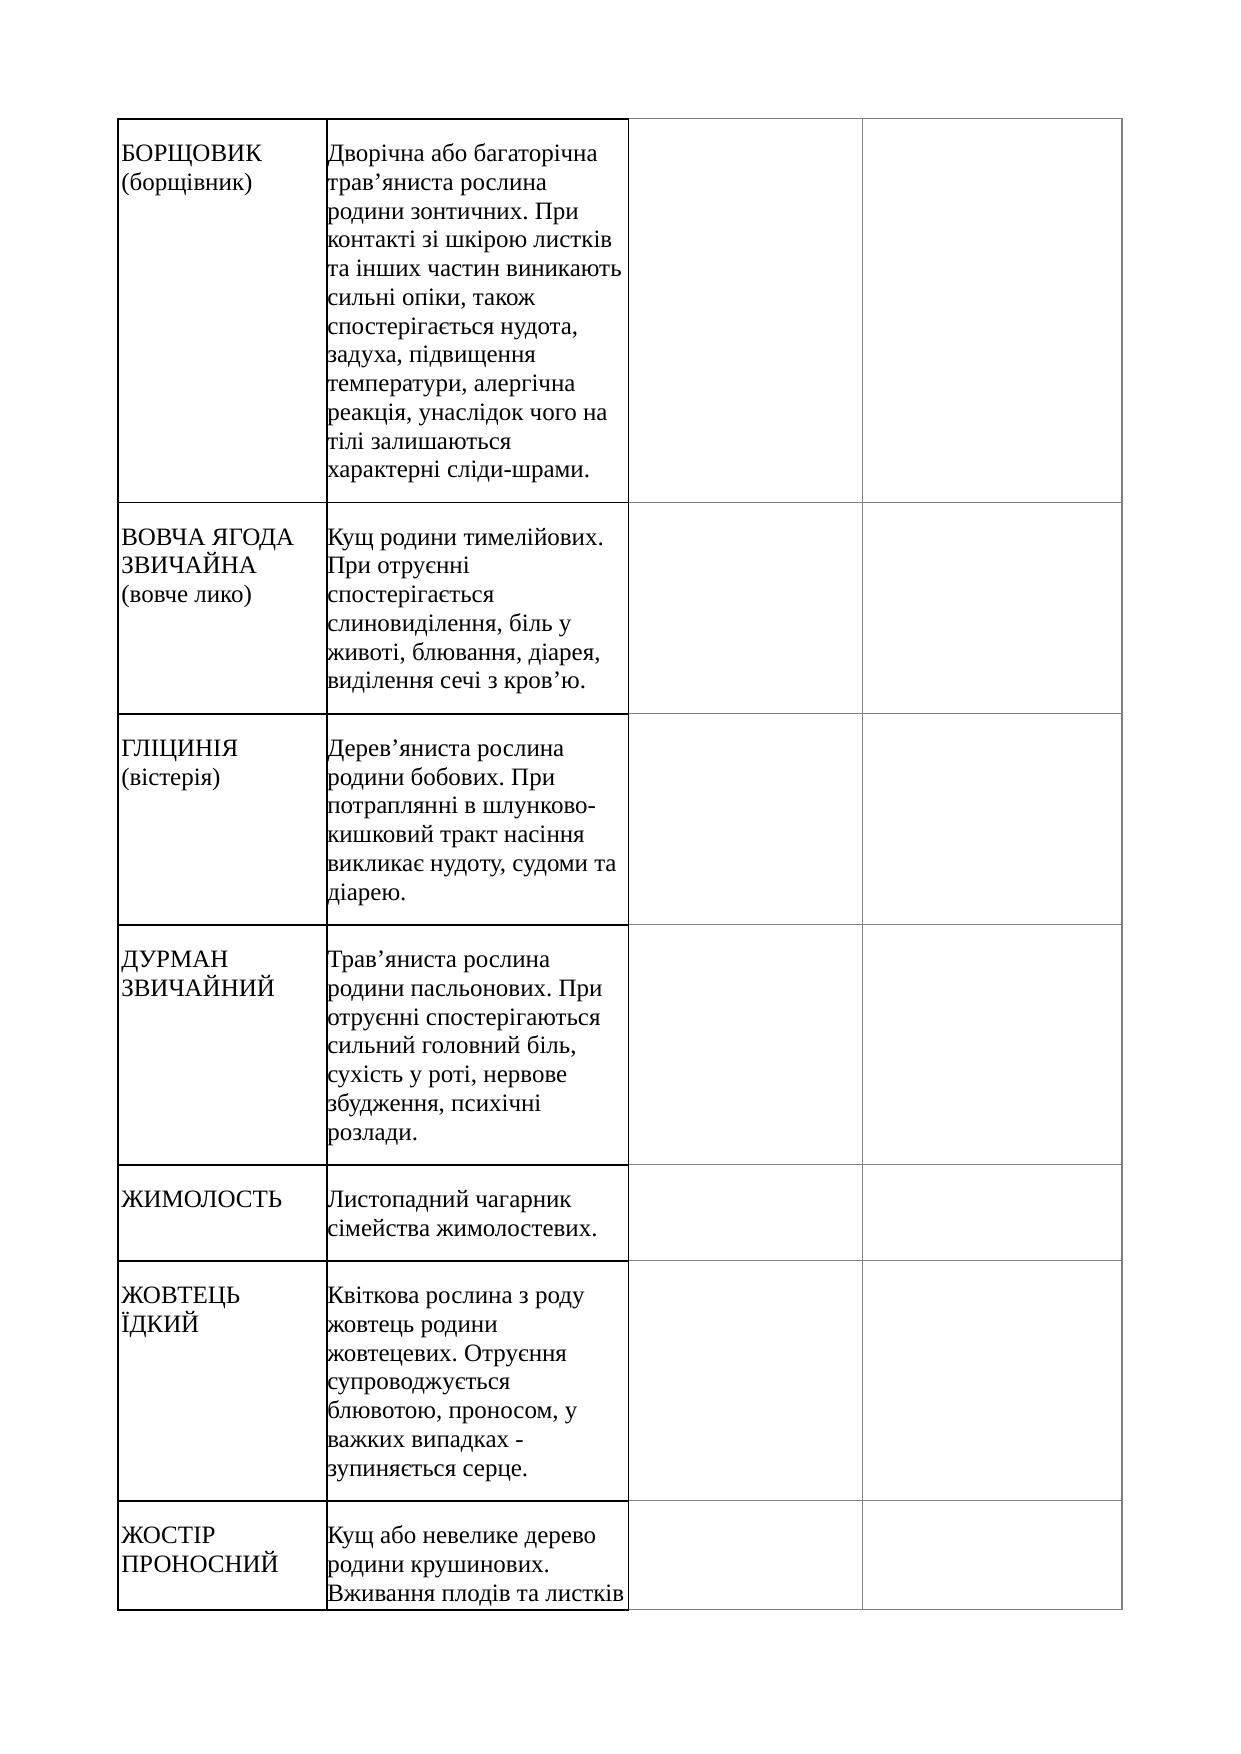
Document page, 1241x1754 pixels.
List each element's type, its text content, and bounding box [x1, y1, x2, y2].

table_cell Дворічна або багаторічна трав’яниста рослина родини зонтичних. При контакті зі шкірою листків та інших частин виникають сильні опіки, також спостерігається нудота, задуха, підвищення температури, алергічна реакція, унаслідок чого на тілі залишаються характерні сліди-шрами. [328, 120, 628, 502]
table_cell [629, 1165, 862, 1260]
table_cell Трав’яниста рослина родини пасльонових. При отруєнні спостерігаються сильний головний біль, сухість у роті, нервове збудження, психічні розлади. [328, 926, 628, 1164]
table_cell БОРЩОВИК (борщівник) [119, 120, 326, 502]
table_cell ДУРМАН ЗВИЧАЙНИЙ [119, 926, 326, 1164]
table_cell [629, 119, 862, 502]
table_cell [863, 503, 1121, 713]
table_cell [863, 1261, 1121, 1500]
table_cell [629, 1261, 862, 1500]
table_cell ЖИМОЛОСТЬ [119, 1166, 326, 1260]
table_cell [863, 714, 1121, 924]
table_cell Кущ родини тимелійових. При отруєнні спостерігається слиновиділення, біль у животі, блювання, діарея, виділення сечі з кров’ю. [328, 503, 628, 713]
table_cell [629, 714, 862, 924]
table_cell Кущ або невелике дерево родини крушинових. Вживання плодів та листків [328, 1502, 628, 1609]
table_cell [863, 925, 1121, 1164]
table_cell ЖОСТІР ПРОНОСНИЙ [119, 1502, 326, 1609]
table_cell [863, 119, 1121, 502]
table_cell [863, 1501, 1121, 1609]
table_cell Листопадний чагарник сімейства жимолостевих. [328, 1166, 628, 1260]
table_cell ГЛІЦИНІЯ (вістерія) [119, 715, 326, 924]
table_cell [629, 503, 862, 713]
table_cell Дерев’яниста рослина родини бобових. При потраплянні в шлунково-кишковий тракт насіння викликає нудоту, судоми та діарею. [328, 715, 628, 924]
table_cell Квіткова рослина з роду жовтець родини жовтецевих. Отруєння супроводжується блювотою, проносом, у важких випадках - зупиняється серце. [328, 1262, 628, 1500]
table_cell [629, 1501, 862, 1609]
table_cell [863, 1165, 1121, 1260]
table_cell ЖОВТЕЦЬ ЇДКИЙ [119, 1262, 326, 1500]
table_cell [629, 925, 862, 1164]
table_cell ВОВЧА ЯГОДА ЗВИЧАЙНА (вовче лико) [119, 503, 326, 713]
